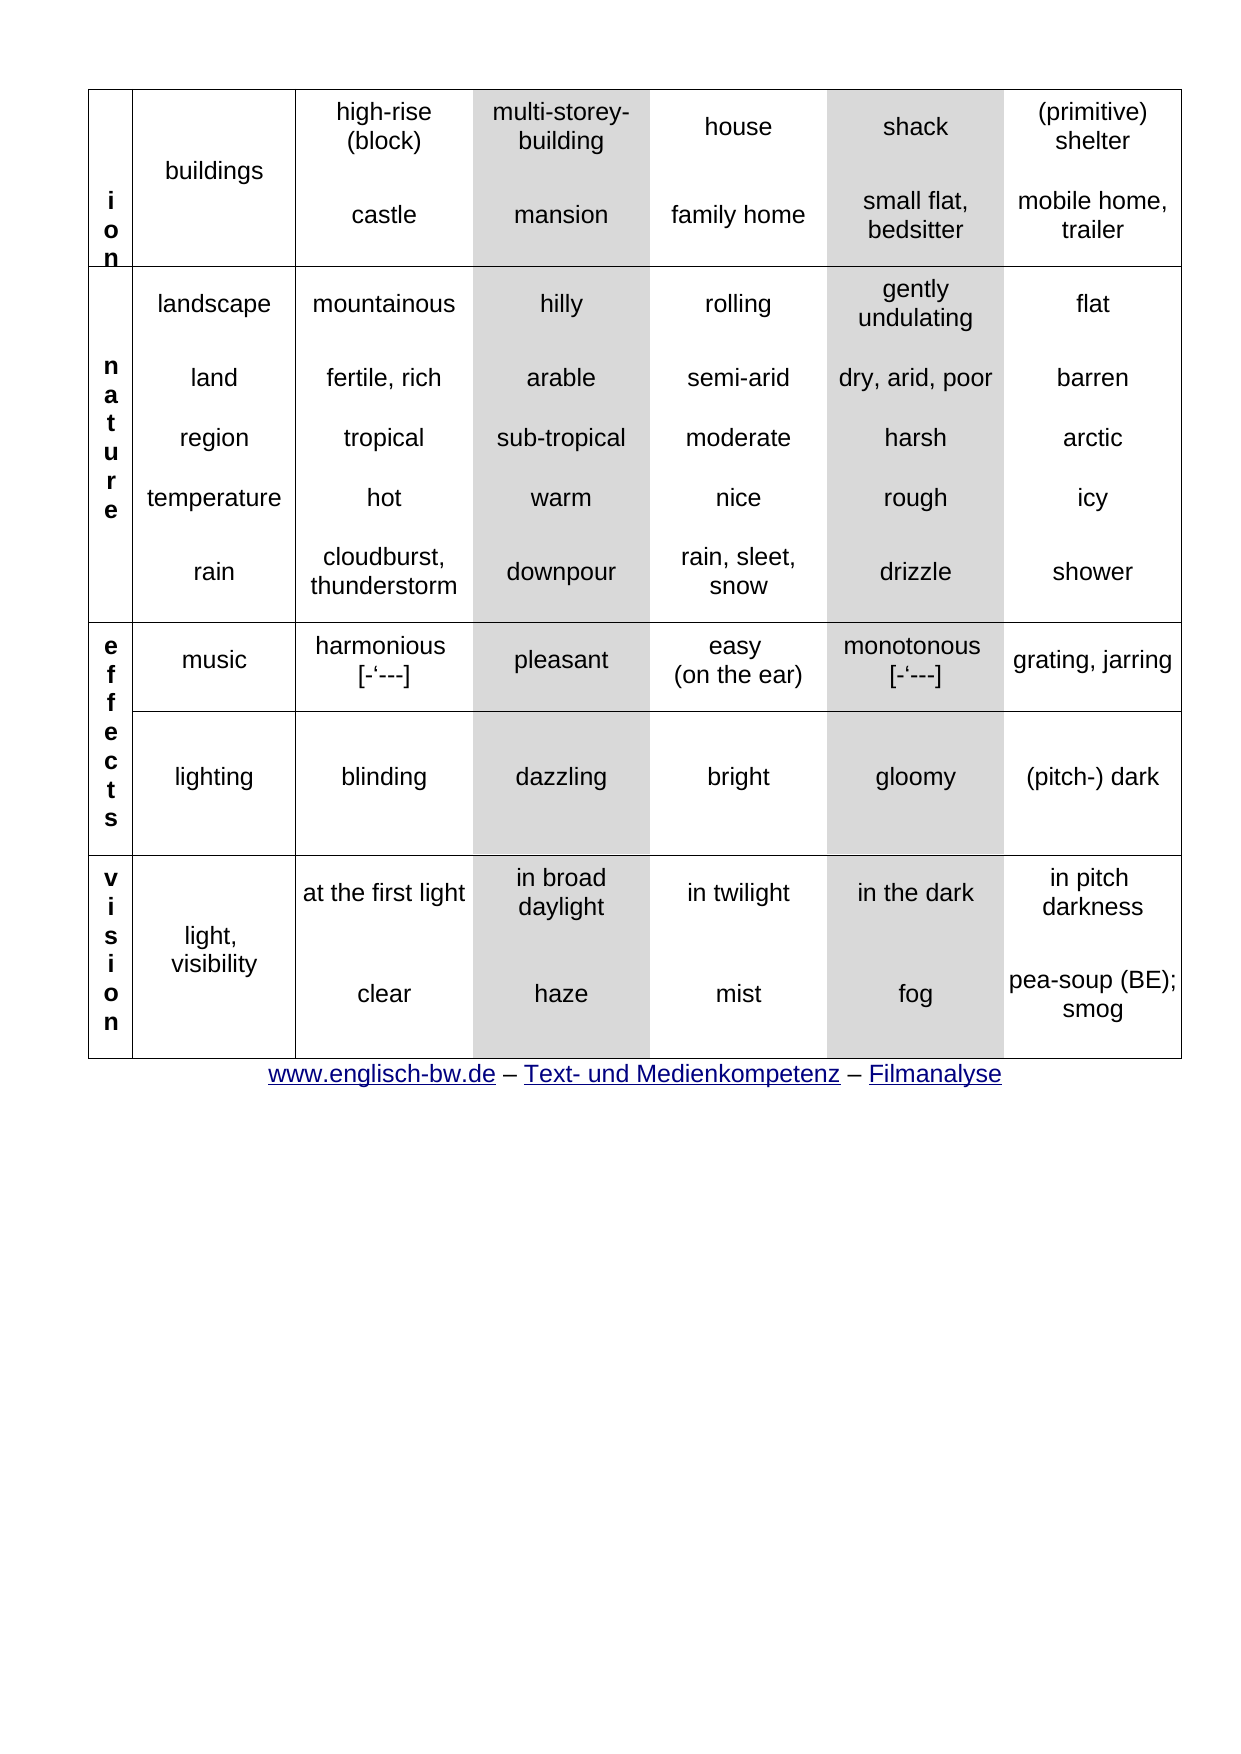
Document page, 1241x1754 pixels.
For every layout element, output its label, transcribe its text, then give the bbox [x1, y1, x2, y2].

table_cell region [133, 414, 295, 474]
table_cell rough [827, 474, 1004, 534]
table_cell mobile home, trailer [1004, 177, 1181, 266]
table_cell harmonious [-‘---] [296, 623, 473, 711]
table_cell icy [1004, 474, 1181, 534]
table_cell land [133, 354, 295, 414]
table_cell ion [89, 90, 132, 266]
table_cell rolling [650, 267, 827, 354]
table_cell monotonous [-‘---] [827, 623, 1004, 711]
table_cell semi-arid [650, 354, 827, 414]
table_cell small flat, bedsitter [827, 177, 1004, 266]
table_cell castle [296, 177, 473, 266]
table_cell clear [296, 943, 473, 1058]
table_cell rain [133, 534, 295, 622]
table_cell nice [650, 474, 827, 534]
table_cell fog [827, 943, 1004, 1058]
table_cell bright [650, 712, 827, 854]
table_cell barren [1004, 354, 1181, 414]
table_cell hilly [473, 267, 650, 354]
table_cell shack [827, 90, 1004, 177]
table_cell at the first light [296, 856, 473, 943]
table_cell fertile, rich [296, 354, 473, 414]
table_cell vision [89, 856, 132, 1058]
table_cell cloudburst, thunderstorm [296, 534, 473, 622]
table_cell drizzle [827, 534, 1004, 622]
table_cell (primitive) shelter [1004, 90, 1181, 177]
table_cell pleasant [473, 623, 650, 711]
table_cell moderate [650, 414, 827, 474]
text www.englisch-bw.de – Text- und Medienkompetenz – Filmanalyse [89, 1059, 1181, 1088]
table_cell temperature [133, 474, 295, 534]
table_cell warm [473, 474, 650, 534]
table_cell haze [473, 943, 650, 1058]
table_cell effects [89, 623, 132, 854]
table_cell gloomy [827, 712, 1004, 854]
table_cell nature [89, 267, 132, 622]
table_cell mountainous [296, 267, 473, 354]
table_cell arable [473, 354, 650, 414]
table_cell in pitch darkness [1004, 856, 1181, 943]
table_cell light, visibility [133, 856, 295, 1058]
table_cell music [133, 623, 295, 711]
table_cell flat [1004, 267, 1181, 354]
table_cell pea-soup (BE); smog [1004, 943, 1181, 1058]
table_cell mist [650, 943, 827, 1058]
table_cell sub-tropical [473, 414, 650, 474]
table_cell hot [296, 474, 473, 534]
table_cell buildings [133, 90, 295, 266]
table_cell rain, sleet, snow [650, 534, 827, 622]
table_cell house [650, 90, 827, 177]
table_cell landscape [133, 267, 295, 354]
table_cell (pitch-) dark [1004, 712, 1181, 854]
table_cell dazzling [473, 712, 650, 854]
table_cell shower [1004, 534, 1181, 622]
table_cell grating, jarring [1004, 623, 1181, 711]
table_cell multi-storey-building [473, 90, 650, 177]
table_cell blinding [296, 712, 473, 854]
table_cell gently undulating [827, 267, 1004, 354]
table_cell dry, arid, poor [827, 354, 1004, 414]
table_cell tropical [296, 414, 473, 474]
table_cell family home [650, 177, 827, 266]
table_cell easy (on the ear) [650, 623, 827, 711]
table_cell harsh [827, 414, 1004, 474]
table_cell lighting [133, 712, 295, 854]
table_cell high-rise (block) [296, 90, 473, 177]
table_cell in twilight [650, 856, 827, 943]
table_cell in broad daylight [473, 856, 650, 943]
table_cell arctic [1004, 414, 1181, 474]
table_cell in the dark [827, 856, 1004, 943]
table_cell downpour [473, 534, 650, 622]
table_cell mansion [473, 177, 650, 266]
